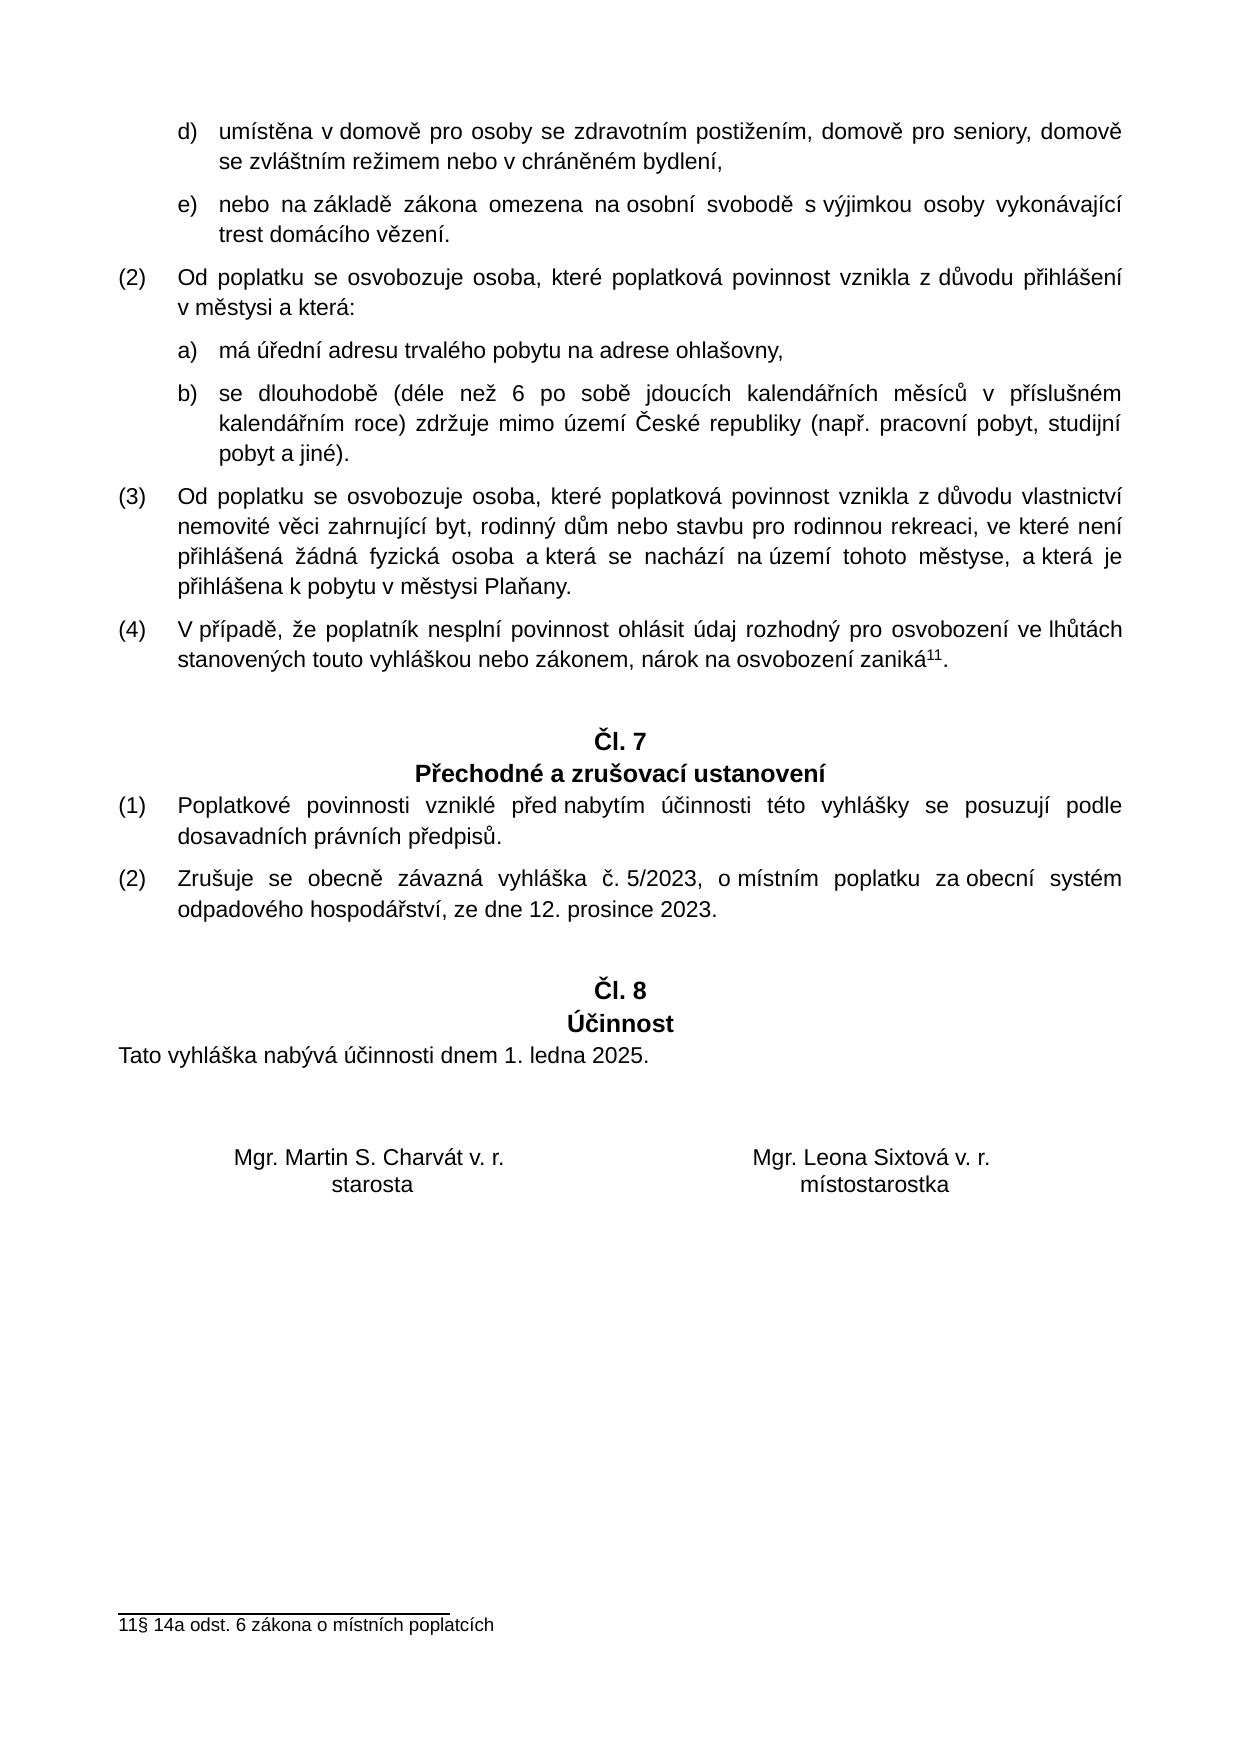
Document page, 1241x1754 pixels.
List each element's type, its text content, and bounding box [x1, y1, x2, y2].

table_header Mgr. Martin S. Charvát v. r. starosta [118, 1085, 620, 1203]
table_cell [118, 1203, 620, 1321]
list nebo na základě zákona omezena na osobní svobodě s výjimkou osoby vykonávající trest domácího vězení. [177, 191, 1122, 248]
list Od poplatku se osvobozuje osoba, které poplatková povinnost vznikla z důvodu přihlášení v městysi a která: [118, 264, 1122, 321]
list V případě, že poplatník nesplní povinnost ohlásit údaj rozhodný pro osvobození ve lhůtách stanovených touto vyhláškou nebo zákonem, nárok na osvobození zaniká. [118, 616, 1122, 673]
subtitle Čl. 8 Účinnost [118, 976, 1122, 1038]
list § 14a odst. 6 zákona o místních poplatcích [118, 1614, 1122, 1635]
table_cell [620, 1203, 1122, 1321]
text Tato vyhláška nabývá účinnosti dnem 1. ledna 2025. [118, 1042, 1122, 1068]
list má úřední adresu trvalého pobytu na adrese ohlašovny, [177, 337, 1122, 363]
list umístěna v domově pro osoby se zdravotním postižením, domově pro seniory, domově se zvláštním režimem nebo v chráněném bydlení, [177, 118, 1122, 175]
subtitle Čl. 7 Přechodné a zrušovací ustanovení [118, 726, 1122, 788]
list Poplatkové povinnosti vzniklé před nabytím účinnosti této vyhlášky se posuzují podle dosavadních právních předpisů. [118, 792, 1122, 849]
list Od poplatku se osvobozuje osoba, které poplatková povinnost vznikla z důvodu vlastnictví nemovité věci zahrnující byt, rodinný dům nebo stavbu pro rodinnou rekreaci, ve které není přihlášená žádná fyzická osoba a která se nachází na území tohoto městyse, a která je přihlášena k pobytu v městysi Plaňany. [118, 483, 1122, 600]
list Zrušuje se obecně závazná vyhláška č. 5/2023, o místním poplatku za obecní systém odpadového hospodářství, ze dne 12. prosince 2023. [118, 865, 1122, 922]
list se dlouhodobě (déle než 6 po sobě jdoucích kalendářních měsíců v příslušném kalendářním roce) zdržuje mimo území České republiky (např. pracovní pobyt, studijní pobyt a jiné). [177, 379, 1122, 466]
table_header Mgr. Leona Sixtová v. r. místostarostka [620, 1085, 1122, 1203]
